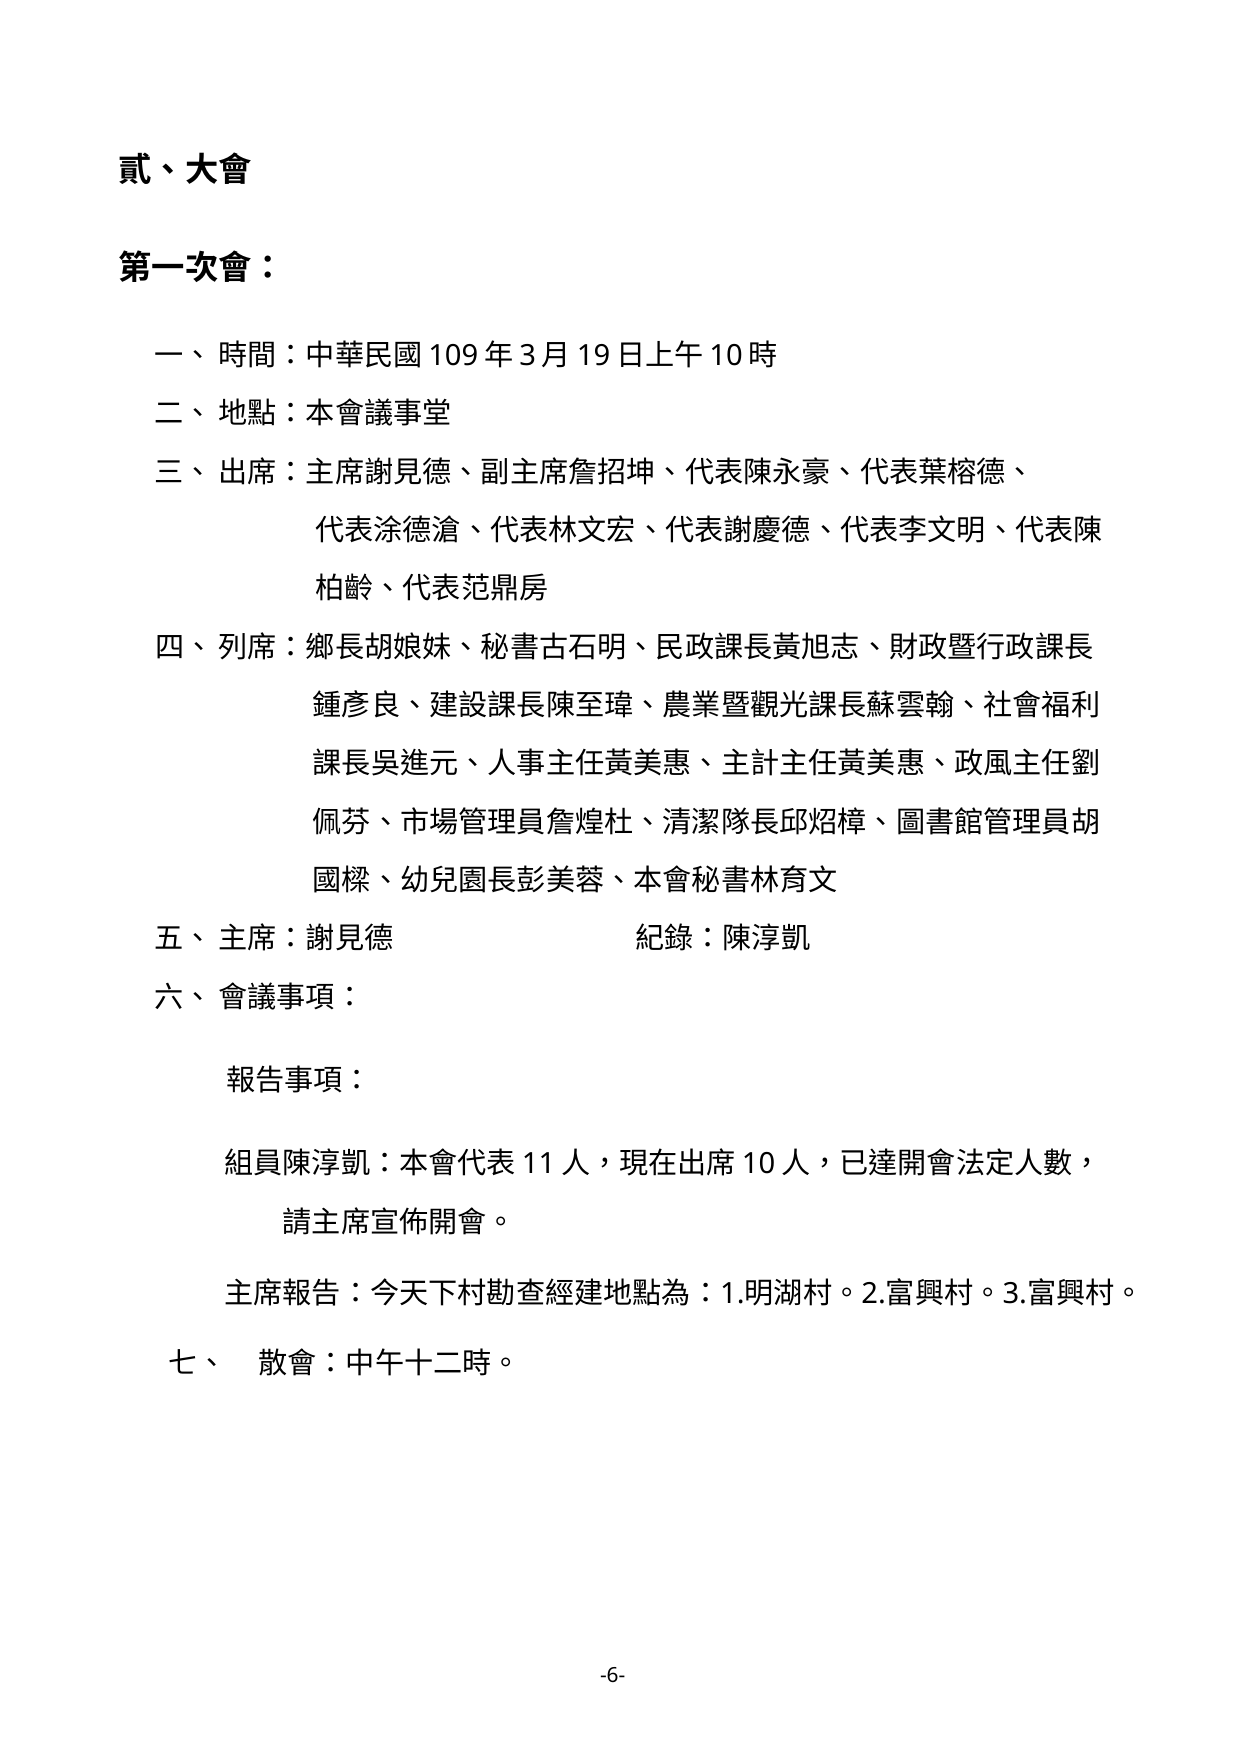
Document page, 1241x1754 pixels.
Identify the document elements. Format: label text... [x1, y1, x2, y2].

list 時間：中華民國109年3月19日上午10時 [154, 319, 1122, 377]
text 代表涂德滄、代表林文宏、代表謝慶德、代表李文明、代表陳柏齡、代表范鼎房 [315, 494, 1122, 611]
list 散會：中午十二時。 [168, 1327, 1122, 1386]
title 第一次會： [118, 240, 1122, 289]
list 出席：主席謝見德、副主席詹招坤、代表陳永豪、代表葉榕德、 [154, 436, 1122, 494]
text 組員陳淳凱：本會代表11人，現在出席10人，已達開會法定人數，請主席宣佈開會。 [224, 1127, 1122, 1244]
list 主席：謝見德 紀錄：陳淳凱 [154, 902, 1122, 961]
list 會議事項： [154, 961, 1122, 1019]
text 報告事項： [226, 1044, 1122, 1102]
list 列席：鄉長胡娘妹、秘書古石明、民政課長黃旭志、財政暨行政課長鍾彥良、建設課長陳至瑋、農業暨觀光課長蘇雲翰、社會福利課長吳進元、人事主任黃美惠、主計主任黃美惠、政風主任劉佩芬、市場管理員詹煌杜、清潔隊長邱炤樟、圖書館管理員胡國樑、幼兒園長彭美蓉、本會秘書林育文 [155, 611, 1122, 902]
text 主席報告：今天下村勘查經建地點為：1.明湖村。2.富興村。3.富興村。 [224, 1256, 1122, 1315]
title 貳、大會 [118, 143, 1122, 191]
list 地點：本會議事堂 [154, 377, 1122, 436]
